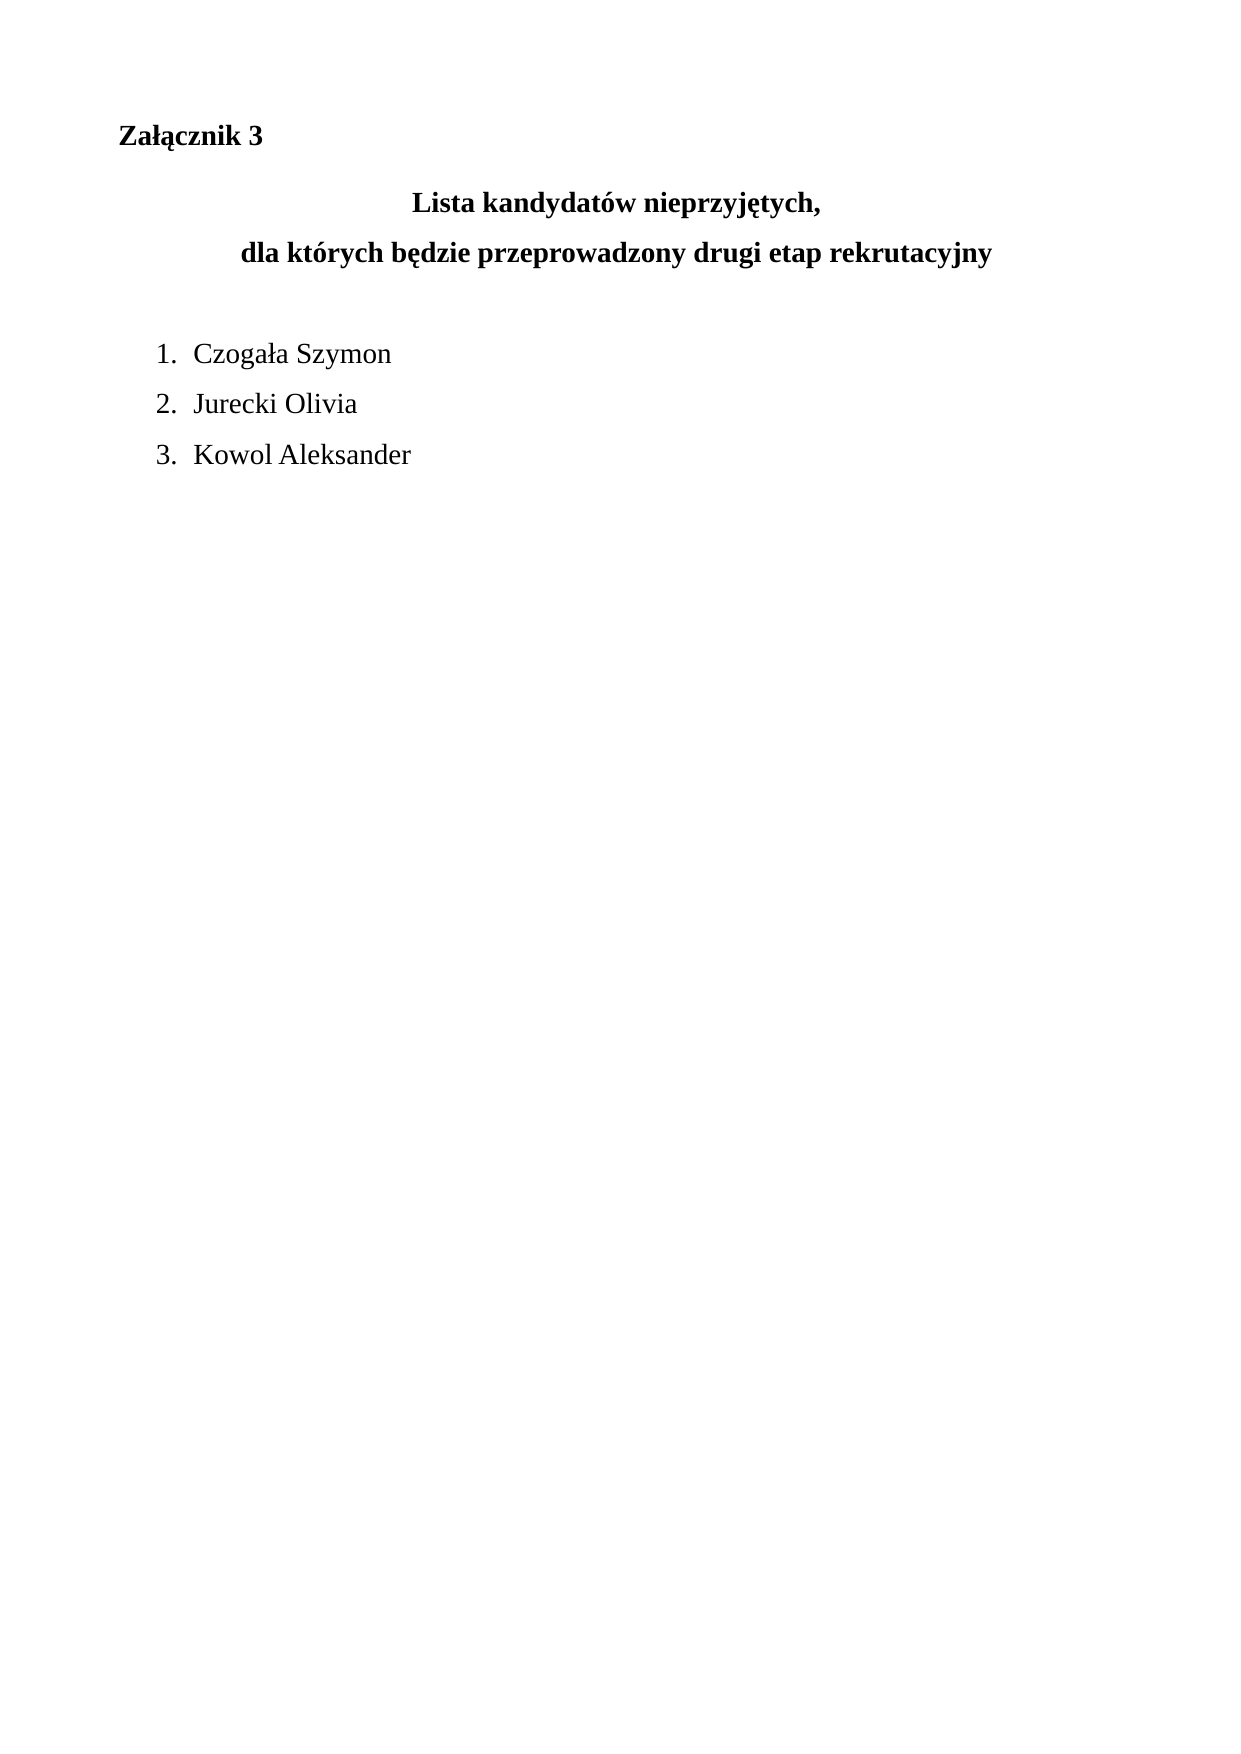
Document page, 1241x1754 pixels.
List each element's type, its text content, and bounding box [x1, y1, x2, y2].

list Kowol Aleksander [156, 437, 1122, 470]
list Jurecki Olivia [156, 386, 1122, 420]
text dla których będzie przeprowadzony drugi etap rekrutacyjny [118, 236, 1122, 269]
text Załącznik 3 [118, 118, 1122, 152]
list Czogała Szymon [156, 336, 1122, 370]
text Lista kandydatów nieprzyjętych, [118, 185, 1122, 219]
